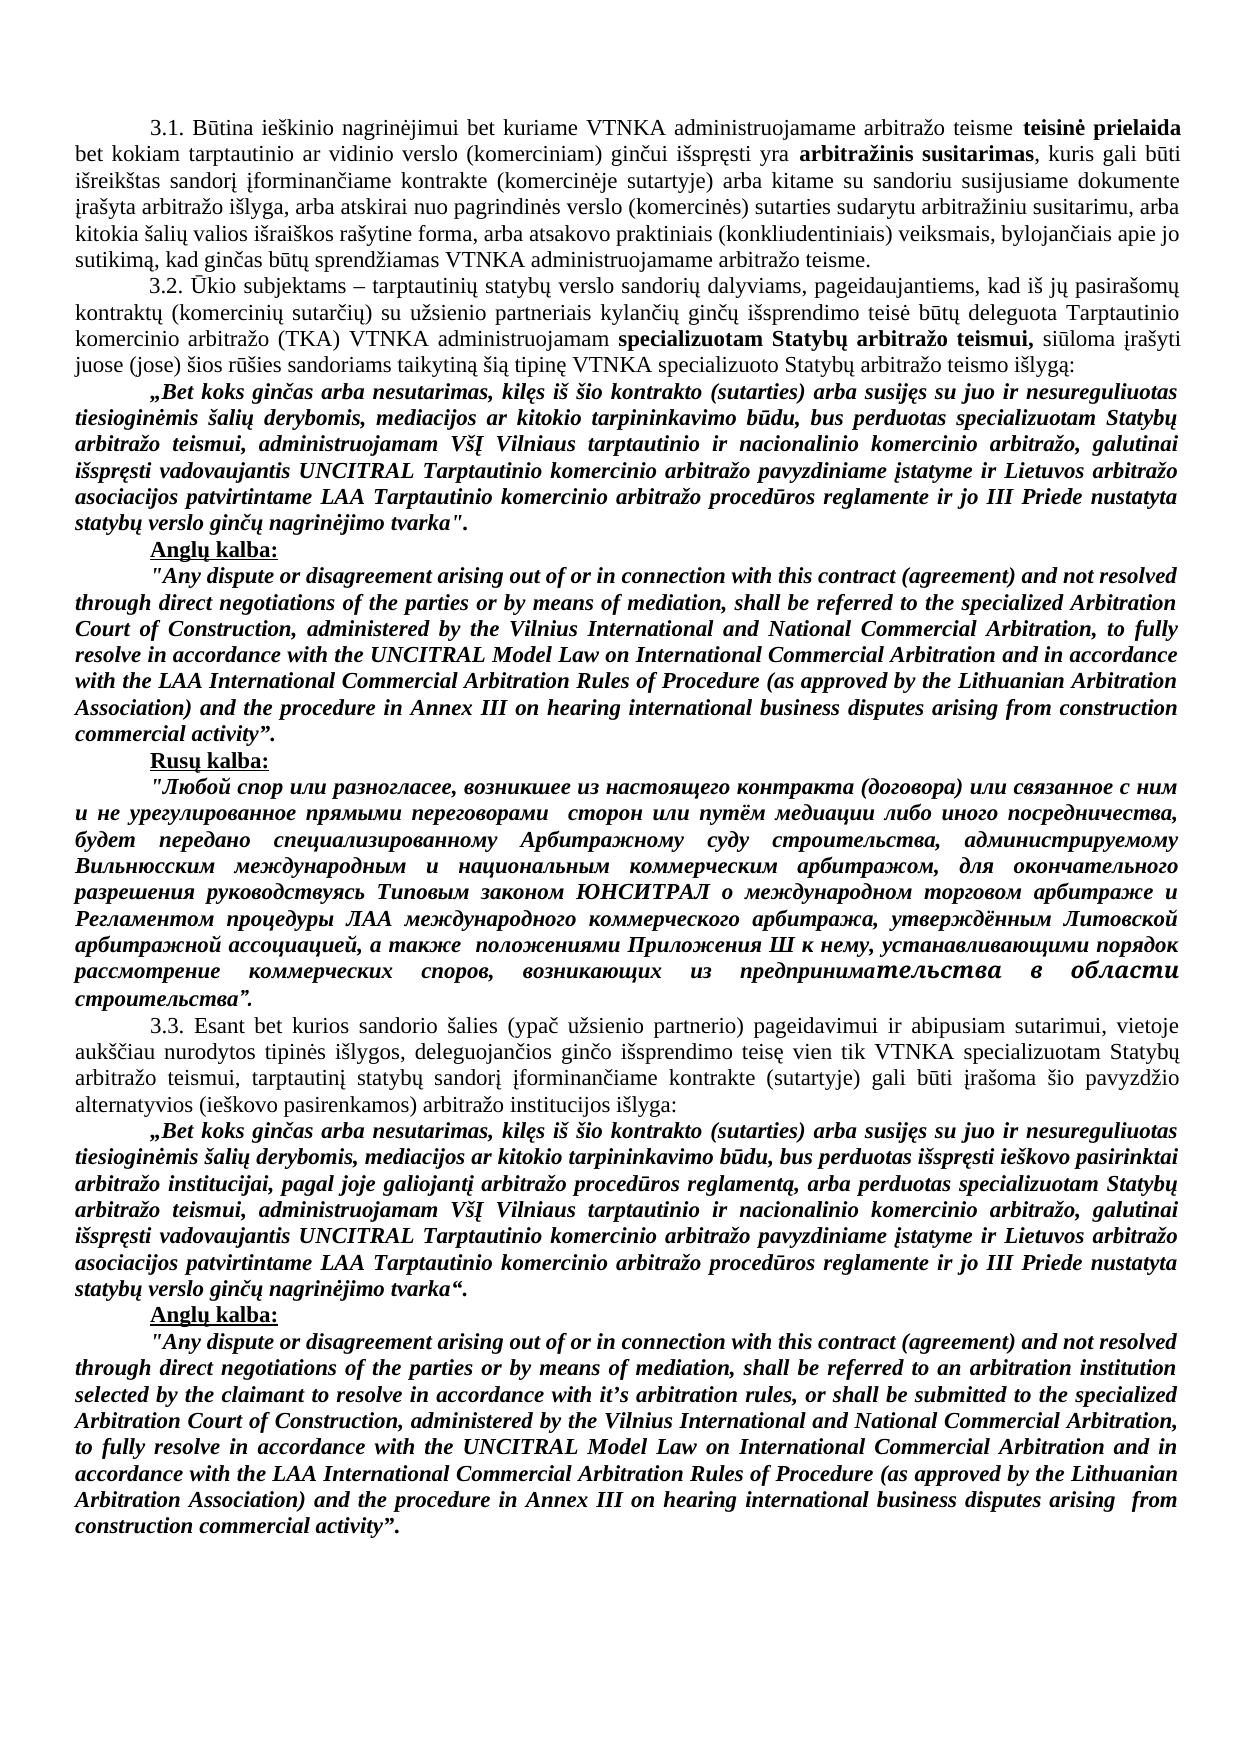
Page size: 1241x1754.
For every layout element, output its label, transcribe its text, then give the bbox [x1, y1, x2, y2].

text "Any dispute or disagreement arising out of or in connection with this contract (agreement) and not resolved through direct negotiations of the parties or by means of mediation, shall be referred to the specialized Arbitration Court of Construction, administered by the Vilnius International and National Commercial Arbitration, to fully resolve in accordance with the UNCITRAL Model Law on International Commercial Arbitration and in accordance with the LAA International Commercial Arbitration Rules of Procedure (as approved by the Lithuanian Arbitration Association) and the procedure in Annex III on hearing international business disputes arising from construction commercial activity”. [75, 562, 1181, 747]
text Anglų kalba: [75, 1302, 1181, 1328]
text "Любой спор или разногласeе, возникшее из настоящего контракта (договора) или связанное с ним и не урегулированное прямыми переговорами сторон или путём медиации либо иного посредничества, будет передано специализированному Aрбитражному суду строительства, администрируемому Вильнюсским международным и национальным коммерческим арбитражом, для окончательного разрешения руководствуясь Типовым законом ЮНСИТРАЛ о международном торговом арбитраже и Регламентом процедуры ЛАА международного коммерческого арбитража, утверждённым Литовской арбитражной ассоциацией, а также положениями Приложения Ш к нему, устанавливающими порядок рассмотрение коммерческих споров, возникающих из предпринимательства в области строительства”. [75, 773, 1181, 1012]
text Anglų kalba: [75, 536, 1181, 562]
text „Bet koks ginčas arba nesutarimas, kilęs iš šio kontrakto (sutarties) arba susijęs su juo ir nesureguliuotas tiesioginėmis šalių derybomis, mediacijos ar kitokio tarpininkavimo būdu, bus perduotas specializuotam Statybų arbitražo teismui, administruojamam VšĮ Vilniaus tarptautinio ir nacionalinio komercinio arbitražo, galutinai išspręsti vadovaujantis UNCITRAL Tarptautinio komercinio arbitražo pavyzdiniame įstatyme ir Lietuvos arbitražo asociacijos patvirtintame LAA Tarptautinio komercinio arbitražo procedūros reglamente ir jo III Priede nustatyta statybų verslo ginčų nagrinėjimo tvarka". [75, 378, 1181, 536]
text 3.1. Būtina ieškinio nagrinėjimui bet kuriame VTNKA administruojamame arbitražo teisme teisinė prielaida bet kokiam tarptautinio ar vidinio verslo (komerciniam) ginčui išspręsti yra arbitražinis susitarimas, kuris gali būti išreikštas sandorį įforminančiame kontrakte (komercinėje sutartyje) arba kitame su sandoriu susijusiame dokumente įrašyta arbitražo išlyga, arba atskirai nuo pagrindinės verslo (komercinės) sutarties sudarytu arbitražiniu susitarimu, arba kitokia šalių valios išraiškos rašytine forma, arba atsakovo praktiniais (konkliudentiniais) veiksmais, bylojančiais apie jo sutikimą, kad ginčas būtų sprendžiamas VTNKA administruojamame arbitražo teisme. [75, 114, 1181, 272]
text 3.3. Esant bet kurios sandorio šalies (ypač užsienio partnerio) pageidavimui ir abipusiam sutarimui, vietoje aukščiau nurodytos tipinės išlygos, deleguojančios ginčo išsprendimo teisę vien tik VTNKA specializuotam Statybų arbitražo teismui, tarptautinį statybų sandorį įforminančiame kontrakte (sutartyje) gali būti įrašoma šio pavyzdžio alternatyvios (ieškovo pasirenkamos) arbitražo institucijos išlyga: [75, 1012, 1181, 1117]
text "Any dispute or disagreement arising out of or in connection with this contract (agreement) and not resolved through direct negotiations of the parties or by means of mediation, shall be referred to an arbitration institution selected by the claimant to resolve in accordance with it’s arbitration rules, or shall be submitted to the specialized Arbitration Court of Construction, administered by the Vilnius International and National Commercial Arbitration, to fully resolve in accordance with the UNCITRAL Model Law on International Commercial Arbitration and in accordance with the LAA International Commercial Arbitration Rules of Procedure (as approved by the Lithuanian Arbitration Association) and the procedure in Annex III on hearing international business disputes arising from construction commercial activity”. [75, 1328, 1181, 1539]
text „Bet koks ginčas arba nesutarimas, kilęs iš šio kontrakto (sutarties) arba susijęs su juo ir nesureguliuotas tiesioginėmis šalių derybomis, mediacijos ar kitokio tarpininkavimo būdu, bus perduotas išspręsti ieškovo pasirinktai arbitražo institucijai, pagal joje galiojantį arbitražo procedūros reglamentą, arba perduotas specializuotam Statybų arbitražo teismui, administruojamam VšĮ Vilniaus tarptautinio ir nacionalinio komercinio arbitražo, galutinai išspręsti vadovaujantis UNCITRAL Tarptautinio komercinio arbitražo pavyzdiniame įstatyme ir Lietuvos arbitražo asociacijos patvirtintame LAA Tarptautinio komercinio arbitražo procedūros reglamente ir jo III Priede nustatyta statybų verslo ginčų nagrinėjimo tvarka“. [75, 1117, 1181, 1302]
text 3.2. Ūkio subjektams – tarptautinių statybų verslo sandorių dalyviams, pageidaujantiems, kad iš jų pasirašomų kontraktų (komercinių sutarčių) su užsienio partneriais kylančių ginčų išsprendimo teisė būtų deleguota Tarptautinio komercinio arbitražo (TKA) VTNKA administruojamam specializuotam Statybų arbitražo teismui, siūloma įrašyti juose (jose) šios rūšies sandoriams taikytiną šią tipinę VTNKA specializuoto Statybų arbitražo teismo išlygą: [75, 272, 1181, 378]
text Rusų kalba: [75, 747, 1181, 773]
